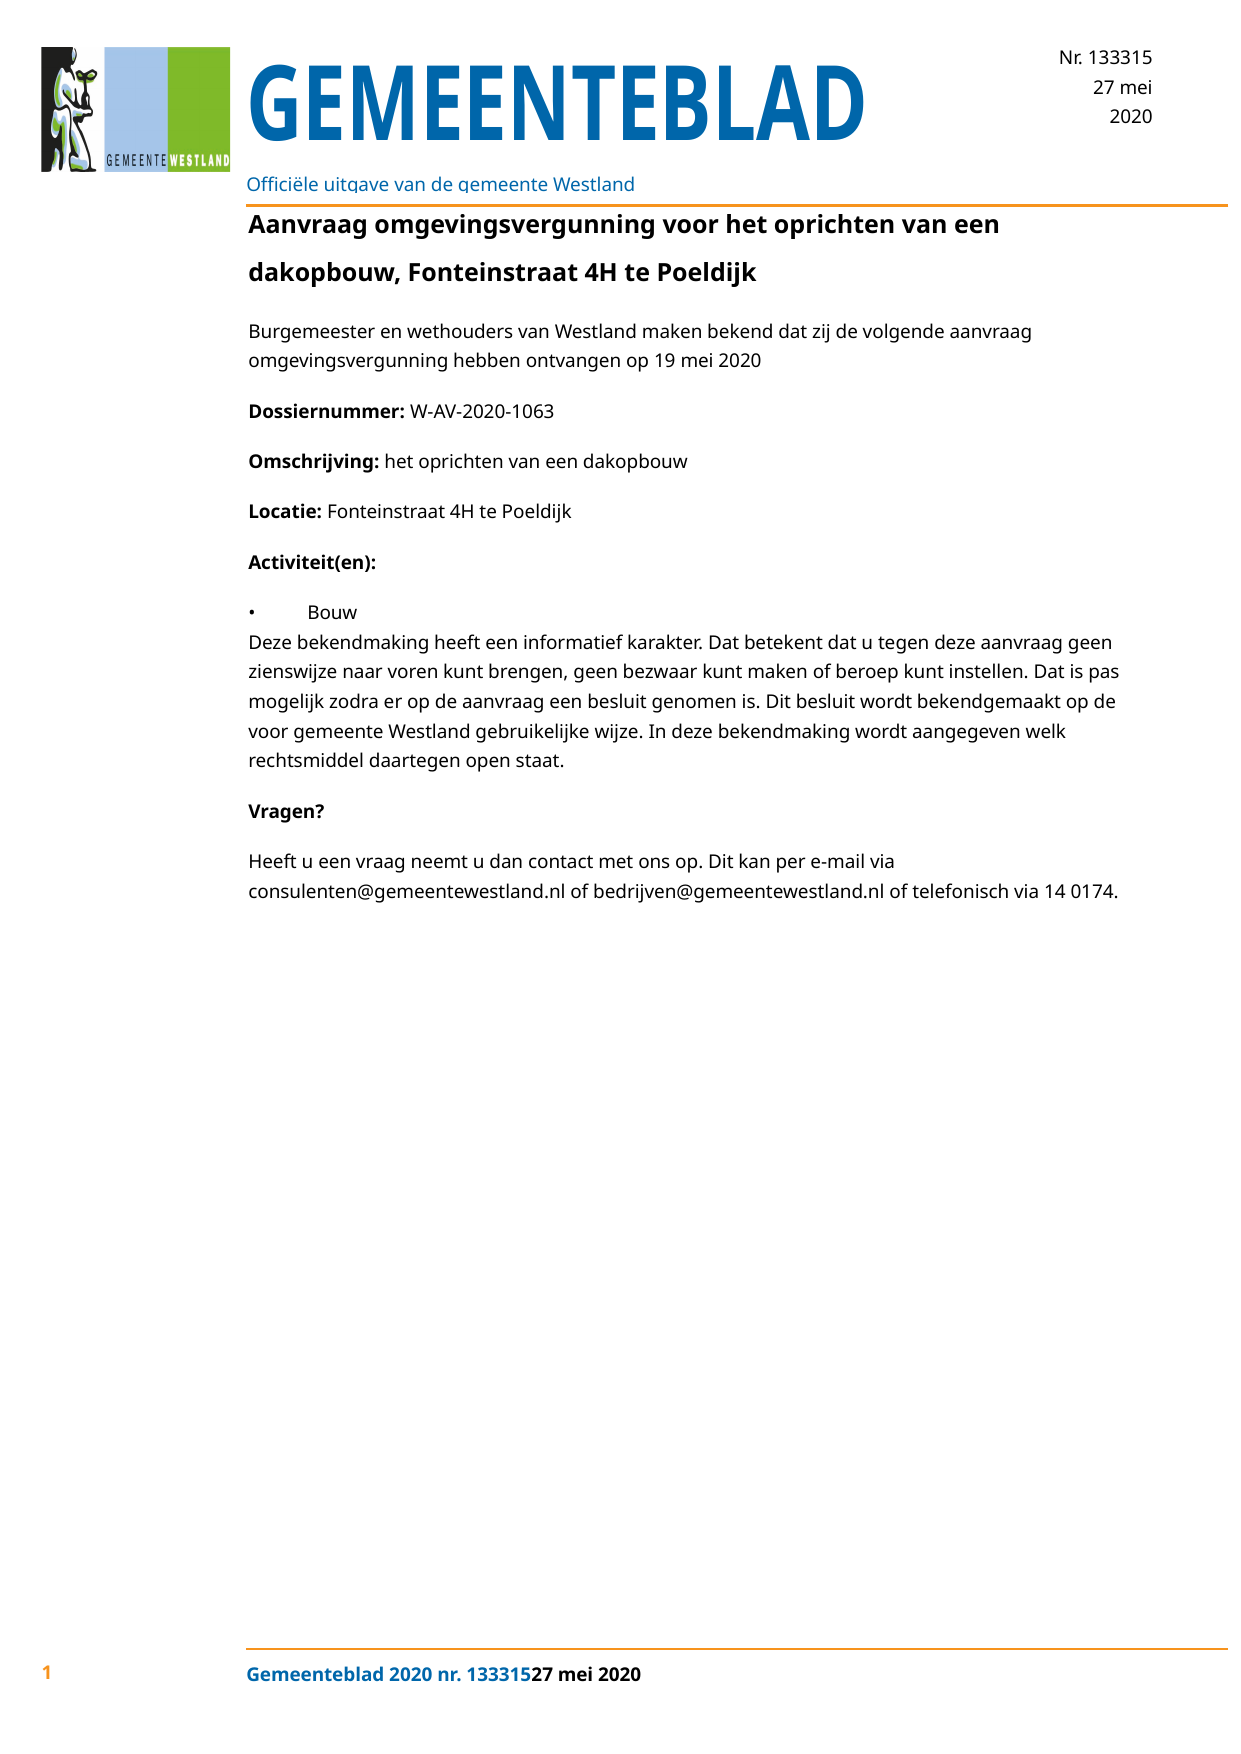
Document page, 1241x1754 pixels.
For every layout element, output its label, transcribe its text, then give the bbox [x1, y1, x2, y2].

text Heeft u een vraag neemt u dan contact met ons op. Dit kan per e-mail via consulenten@gemeentewestland.nl of bedrijven@gemeentewestland.nl of telefonisch via 14 0174. [248, 848, 1152, 904]
picture [41, 47, 231, 172]
text Omschrijving: het oprichten van een dakopbouw [248, 448, 1152, 474]
text Aanvraag omgevingsvergunning voor het oprichten van een dakopbouw, Fonteinstraat 4H te Poeldijk [248, 207, 1152, 288]
text Activiteit(en): [248, 549, 1152, 575]
text Dossiernummer: W-AV-2020-1063 [248, 398, 1152, 424]
list Bouw [248, 599, 1152, 625]
text Locatie: Fonteinstraat 4H te Poeldijk [248, 499, 1152, 524]
text Deze bekendmaking heeft een informatief karakter. Dat betekent dat u tegen deze aanvraag geen zienswijze naar voren kunt brengen, geen bezwaar kunt maken of beroep kunt instellen. Dat is pas mogelijk zodra er op de aanvraag een besluit genomen is. Dit besluit wordt bekendgemaakt op de voor gemeente Westland gebruikelijke wijze. In deze bekendmaking wordt aangegeven welk rechtsmiddel daartegen open staat. [248, 629, 1152, 773]
text Burgemeester en wethouders van Westland maken bekend dat zij de volgende aanvraag omgevingsvergunning hebben ontvangen op 19 mei 2020 [248, 318, 1152, 373]
text Vragen? [248, 798, 1152, 824]
